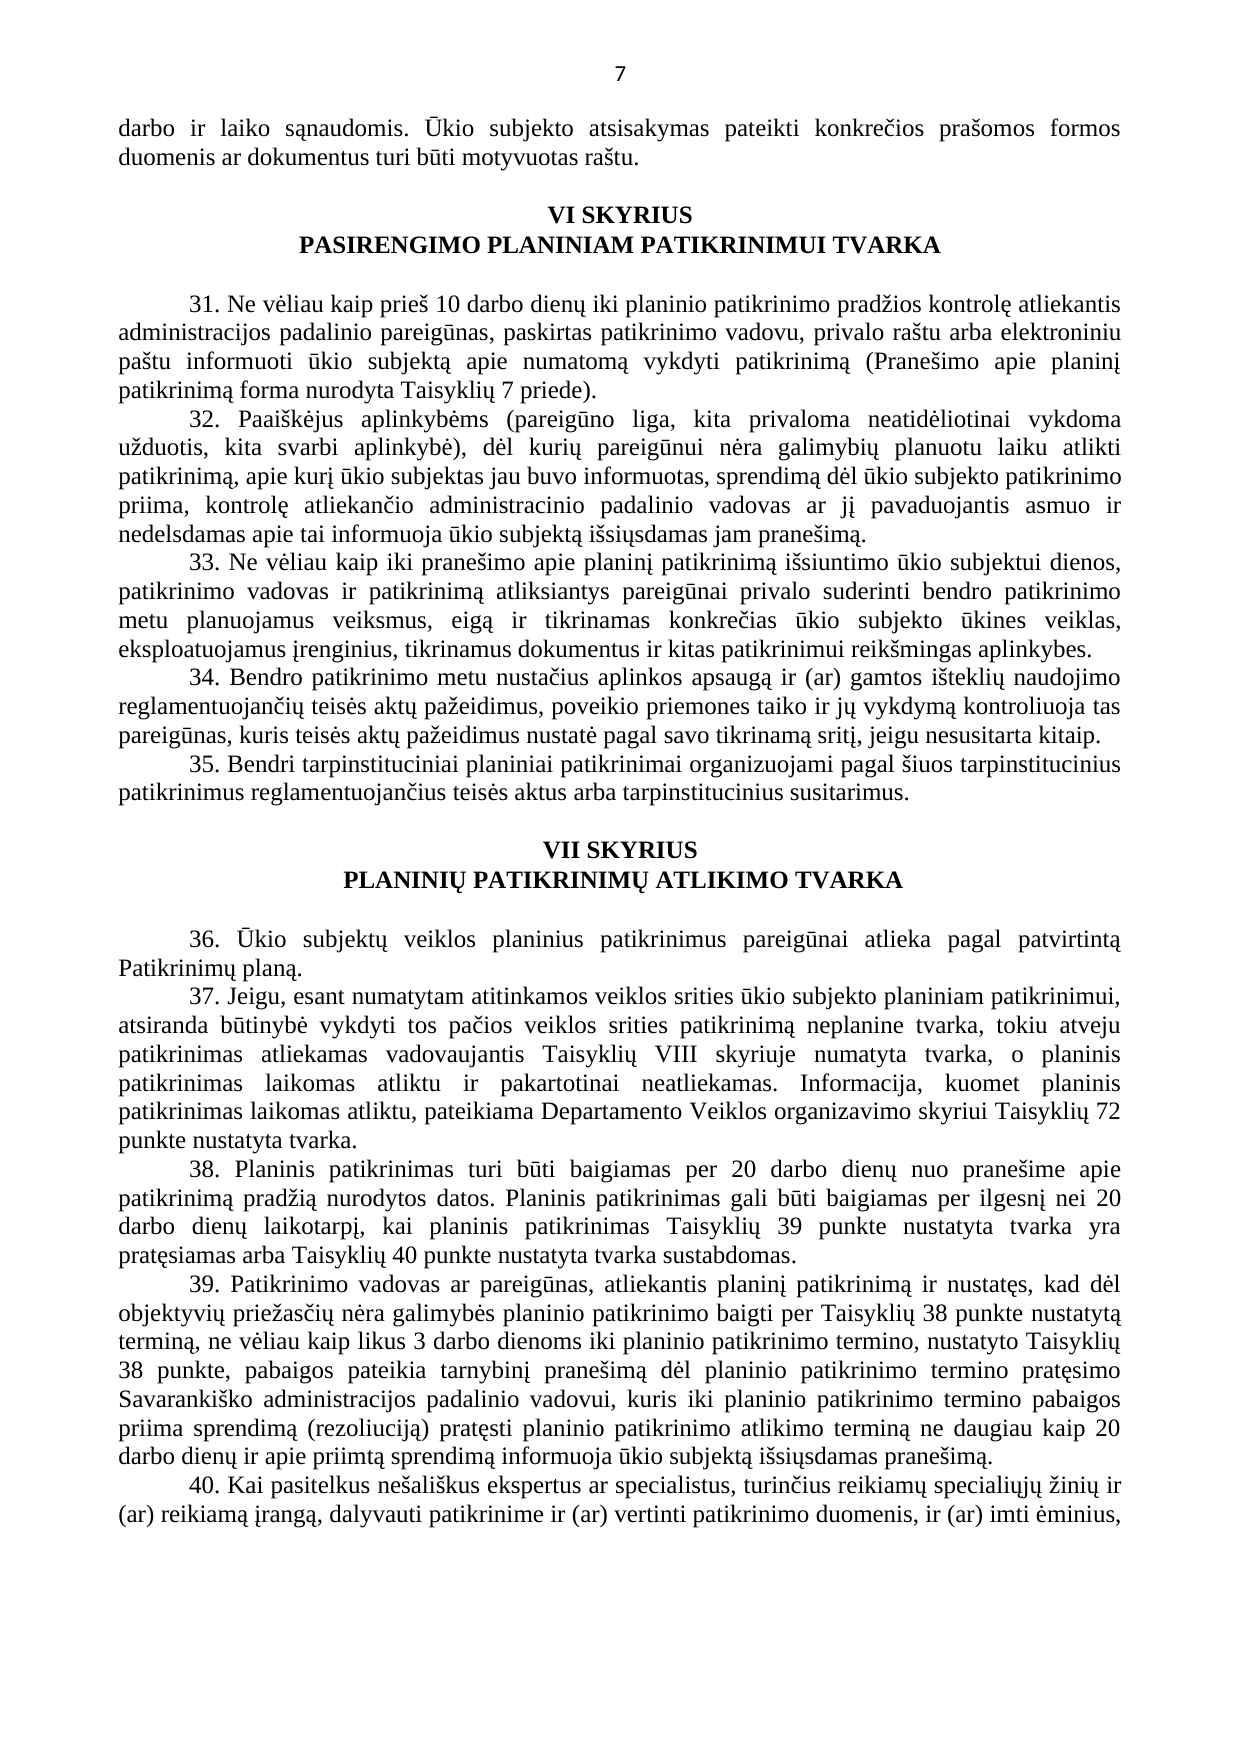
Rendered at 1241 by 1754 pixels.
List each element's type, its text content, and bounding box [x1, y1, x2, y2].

text darbo ir laiko sąnaudomis. Ūkio subjekto atsisakymas pateikti konkrečios prašomos formos duomenis ar dokumentus turi būti motyvuotas raštu. [118, 113, 1122, 171]
text PLANINIŲ PATIKRINIMŲ ATLIKIMO TVARKA [118, 865, 1122, 894]
text 31. Ne vėliau kaip prieš 10 darbo dienų iki planinio patikrinimo pradžios kontrolę atliekantis administracijos padalinio pareigūnas, paskirtas patikrinimo vadovu, privalo raštu arba elektroniniu paštu informuoti ūkio subjektą apie numatomą vykdyti patikrinimą (Pranešimo apie planinį patikrinimą forma nurodyta Taisyklių 7 priede). [118, 289, 1122, 404]
text PASIRENGIMO PLANINIAM PATIKRINIMUI TVARKA [118, 230, 1122, 258]
text 39. Patikrinimo vadovas ar pareigūnas, atliekantis planinį patikrinimą ir nustatęs, kad dėl objektyvių priežasčių nėra galimybės planinio patikrinimo baigti per Taisyklių 38 punkte nustatytą terminą, ne vėliau kaip likus 3 darbo dienoms iki planinio patikrinimo termino, nustatyto Taisyklių 38 punkte, pabaigos pateikia tarnybinį pranešimą dėl planinio patikrinimo termino pratęsimo Savarankiško administracijos padalinio vadovui, kuris iki planinio patikrinimo termino pabaigos priima sprendimą (rezoliuciją) pratęsti planinio patikrinimo atlikimo terminą ne daugiau kaip 20 darbo dienų ir apie priimtą sprendimą informuoja ūkio subjektą išsiųsdamas pranešimą. [118, 1269, 1122, 1470]
text 32. Paaiškėjus aplinkybėms (pareigūno liga, kita privaloma neatidėliotinai vykdoma užduotis, kita svarbi aplinkybė), dėl kurių pareigūnui nėra galimybių planuotu laiku atlikti patikrinimą, apie kurį ūkio subjektas jau buvo informuotas, sprendimą dėl ūkio subjekto patikrinimo priima, kontrolę atliekančio administracinio padalinio vadovas ar jį pavaduojantis asmuo ir nedelsdamas apie tai informuoja ūkio subjektą išsiųsdamas jam pranešimą. [118, 404, 1122, 547]
text 34. Bendro patikrinimo metu nustačius aplinkos apsaugą ir (ar) gamtos išteklių naudojimo reglamentuojančių teisės aktų pažeidimus, poveikio priemones taiko ir jų vykdymą kontroliuoja tas pareigūnas, kuris teisės aktų pažeidimus nustatė pagal savo tikrinamą sritį, jeigu nesusitarta kitaip. [118, 662, 1122, 749]
text 37. Jeigu, esant numatytam atitinkamos veiklos srities ūkio subjekto planiniam patikrinimui, atsiranda būtinybė vykdyti tos pačios veiklos srities patikrinimą neplanine tvarka, tokiu atveju patikrinimas atliekamas vadovaujantis Taisyklių VIII skyriuje numatyta tvarka, o planinis patikrinimas laikomas atliktu ir pakartotinai neatliekamas. Informacija, kuomet planinis patikrinimas laikomas atliktu, pateikiama Departamento Veiklos organizavimo skyriui Taisyklių 72 punkte nustatyta tvarka. [118, 981, 1122, 1154]
text 35. Bendri tarpinstituciniai planiniai patikrinimai organizuojami pagal šiuos tarpinstitucinius patikrinimus reglamentuojančius teisės aktus arba tarpinstitucinius susitarimus. [118, 749, 1122, 806]
text VII SKYRIUS [118, 835, 1122, 864]
text 40. Kai pasitelkus nešališkus ekspertus ar specialistus, turinčius reikiamų specialiųjų žinių ir (ar) reikiamą įrangą, dalyvauti patikrinime ir (ar) vertinti patikrinimo duomenis, ir (ar) imti ėminius, [118, 1470, 1122, 1528]
text 33. Ne vėliau kaip iki pranešimo apie planinį patikrinimą išsiuntimo ūkio subjektui dienos, patikrinimo vadovas ir patikrinimą atliksiantys pareigūnai privalo suderinti bendro patikrinimo metu planuojamus veiksmus, eigą ir tikrinamas konkrečias ūkio subjekto ūkines veiklas, eksploatuojamus įrenginius, tikrinamus dokumentus ir kitas patikrinimui reikšmingas aplinkybes. [118, 547, 1122, 662]
text 38. Planinis patikrinimas turi būti baigiamas per 20 darbo dienų nuo pranešime apie patikrinimą pradžią nurodytos datos. Planinis patikrinimas gali būti baigiamas per ilgesnį nei 20 darbo dienų laikotarpį, kai planinis patikrinimas Taisyklių 39 punkte nustatyta tvarka yra pratęsiamas arba Taisyklių 40 punkte nustatyta tvarka sustabdomas. [118, 1154, 1122, 1269]
text 36. Ūkio subjektų veiklos planinius patikrinimus pareigūnai atlieka pagal patvirtintą Patikrinimų planą. [118, 924, 1122, 981]
text VI SKYRIUS [118, 200, 1122, 228]
